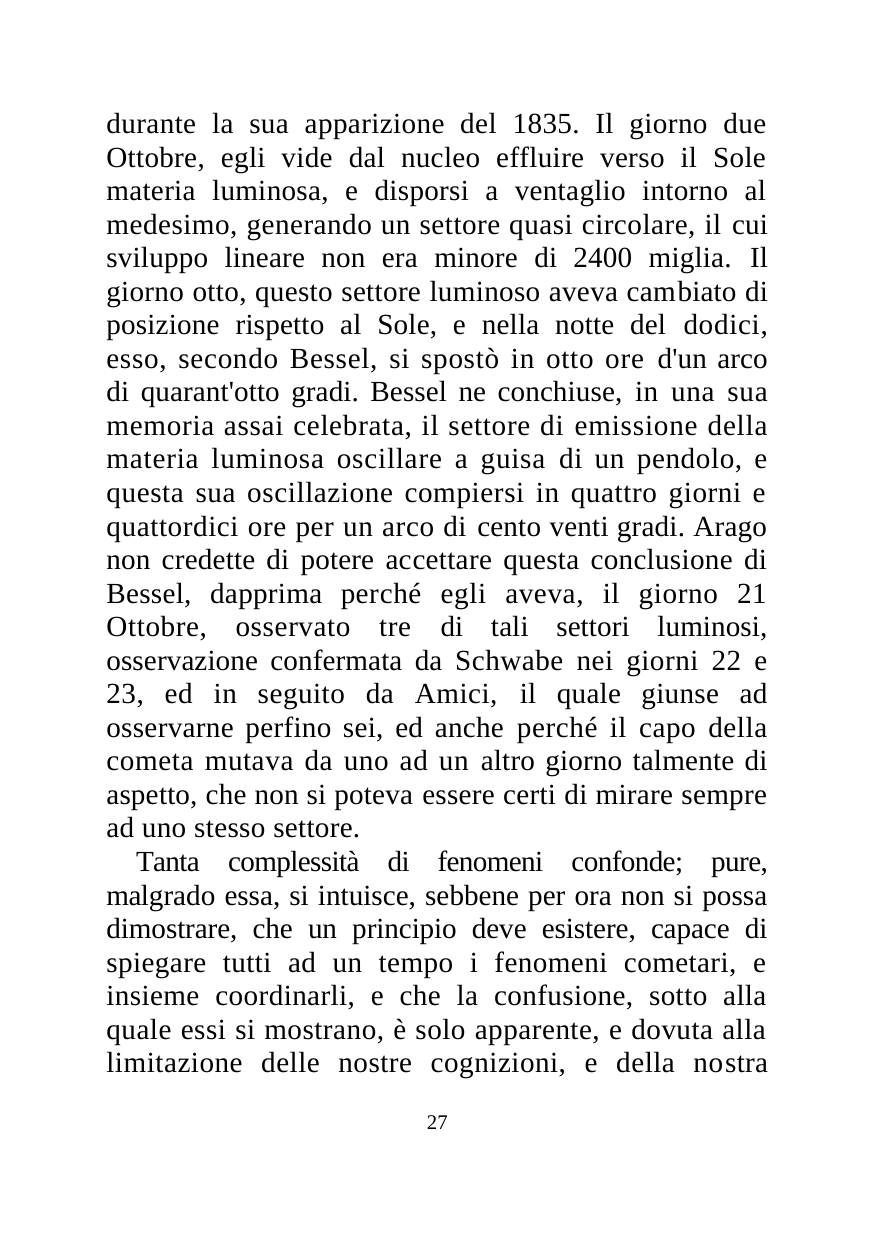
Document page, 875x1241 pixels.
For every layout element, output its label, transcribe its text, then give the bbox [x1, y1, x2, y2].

text Tanta complessità di fenomeni confonde; pure, malgrado essa, si intuisce, sebbene per ora non si possa dimostrare, che un principio deve esistere, capace di spiegare tutti ad un tempo i fenomeni cometari, e insieme coordinarli, e che la confusione, sotto alla quale essi si mostrano, è solo apparente, e dovuta alla limitazione delle nostre cognizioni, e della nostra [106, 844, 768, 1079]
text durante la sua apparizione del 1835. Il giorno due Ottobre, egli vide dal nucleo effluire verso il Sole materia luminosa, e disporsi a ventaglio intorno al medesimo, generando un settore quasi circolare, il cui sviluppo lineare non era minore di 2400 miglia. Il giorno otto, questo settore luminoso aveva cambiato di posizione rispetto al Sole, e nella notte del dodici, esso, secondo Bessel, si spostò in otto ore d'un arco di quarant'otto gradi. Bessel ne conchiuse, in una sua memoria assai celebrata, il settore di emissione della materia luminosa oscillare a guisa di un pendolo, e questa sua oscillazione compiersi in quattro giorni e quattordici ore per un arco di cento venti gradi. Arago non credette di potere accettare questa conclusione di Bessel, dapprima perché egli aveva, il giorno 21 Ottobre, osservato tre di tali settori luminosi, osservazione confermata da Schwabe nei giorni 22 e 23, ed in seguito da Amici, il quale giunse ad osservarne perfino sei, ed anche perché il capo della cometa mutava da uno ad un altro giorno talmente di aspetto, che non si poteva essere certi di mirare sempre ad uno stesso settore. [106, 106, 768, 844]
